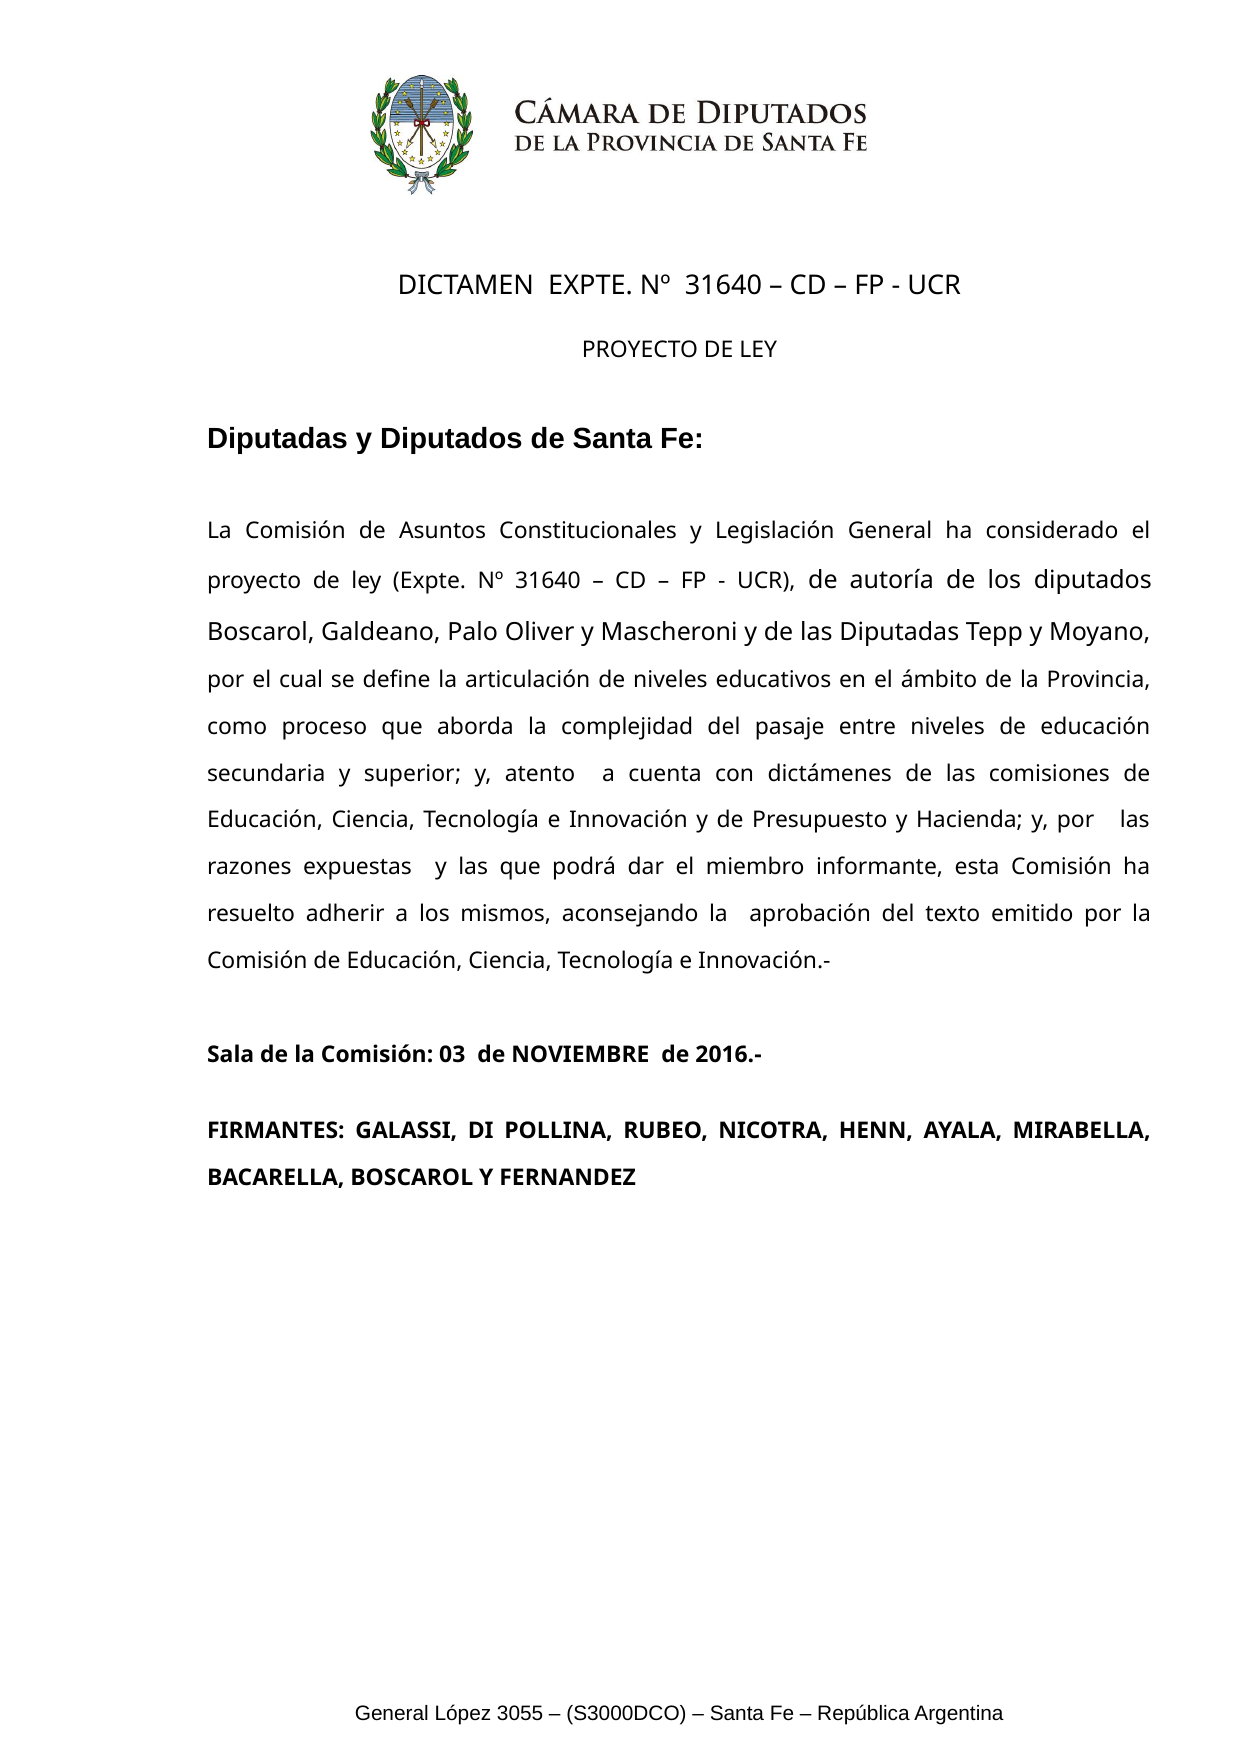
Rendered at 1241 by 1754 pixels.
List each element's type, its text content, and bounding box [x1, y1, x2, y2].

text FIRMANTES: GALASSI, DI POLLINA, RUBEO, NICOTRA, HENN, AYALA, MIRABELLA, BACARELLA, BOSCAROL Y FERNANDEZ [207, 1114, 1152, 1192]
text DICTAMEN EXPTE. Nº 31640 – CD – FP - UCR [207, 265, 1152, 302]
subtitle Diputadas y Diputados de Santa Fe: [207, 421, 1152, 454]
text Sala de la Comisión: 03 de NOVIEMBRE de 2016.- [207, 1038, 1152, 1069]
text PROYECTO DE LEY [207, 333, 1152, 365]
text La Comisión de Asuntos Constitucionales y Legislación General ha considerado el proyecto de ley (Expte. Nº 31640 – CD – FP - UCR), de autoría de los diputados Boscarol, Galdeano, Palo Oliver y Mascheroni y de las Diputadas Tepp y Moyano, por el cual se define la articulación de niveles educativos en el ámbito de la Provincia, como proceso que aborda la complejidad del pasaje entre niveles de educación secundaria y superior; y, atento a cuenta con dictámenes de las comisiones de Educación, Ciencia, Tecnología e Innovación y de Presupuesto y Hacienda; y, por las razones expuestas y las que podrá dar el miembro informante, esta Comisión ha resuelto adherir a los mismos, aconsejando la aprobación del texto emitido por la Comisión de Educación, Ciencia, Tecnología e Innovación.- [207, 514, 1152, 975]
picture [370, 75, 867, 199]
